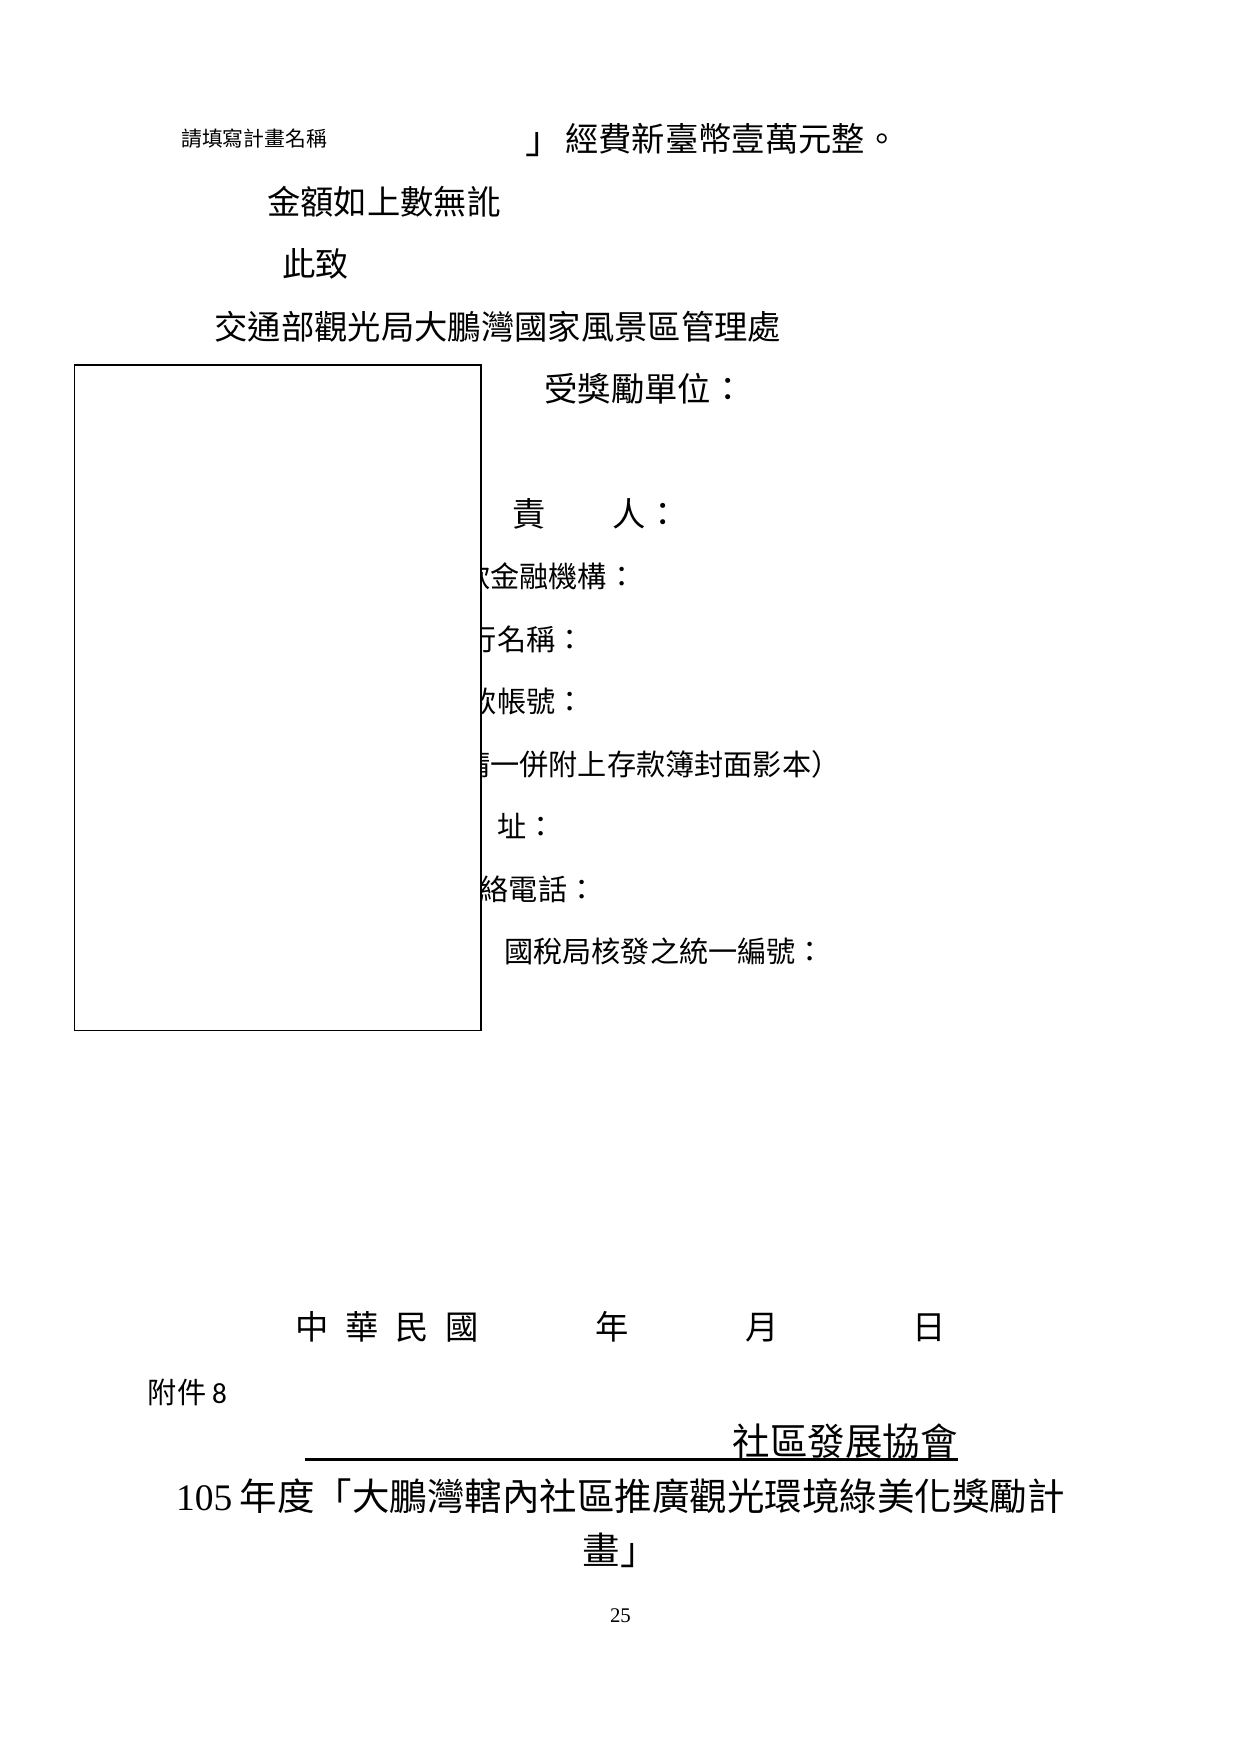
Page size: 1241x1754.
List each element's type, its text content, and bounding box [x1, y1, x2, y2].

text 存款帳號： [482, 658, 1092, 721]
text 此致 [148, 221, 1092, 283]
text 請填寫計畫名稱 」經費新臺幣壹萬元整。 [181, 96, 1092, 158]
text 負 責 人： [482, 471, 1092, 533]
text 會 址： [482, 783, 1092, 846]
text 交通部觀光局大鵬灣國家風景區管理處 [148, 283, 1092, 346]
text 金額如上數無訛 [148, 158, 1092, 221]
text （請一併附上存款簿封面影本） [482, 721, 1092, 783]
text 聯絡電話： [482, 846, 1092, 908]
text 社區發展協會 [148, 1412, 1092, 1466]
text 存款金融機構： [482, 533, 1092, 596]
text 105年度「大鵬灣轄內社區推廣觀光環境綠美化獎勵計畫」 [148, 1466, 1092, 1575]
text 中 華 民 國 年 月 日 [148, 1283, 1092, 1346]
text 受獎勵單位： [173, 346, 1092, 408]
text 附件8 [148, 1369, 1092, 1412]
text 分行名稱： [482, 596, 1092, 658]
text 國稅局核發之統一編號： [504, 908, 1092, 1096]
text 受獎勵單位： [75, 366, 480, 1030]
